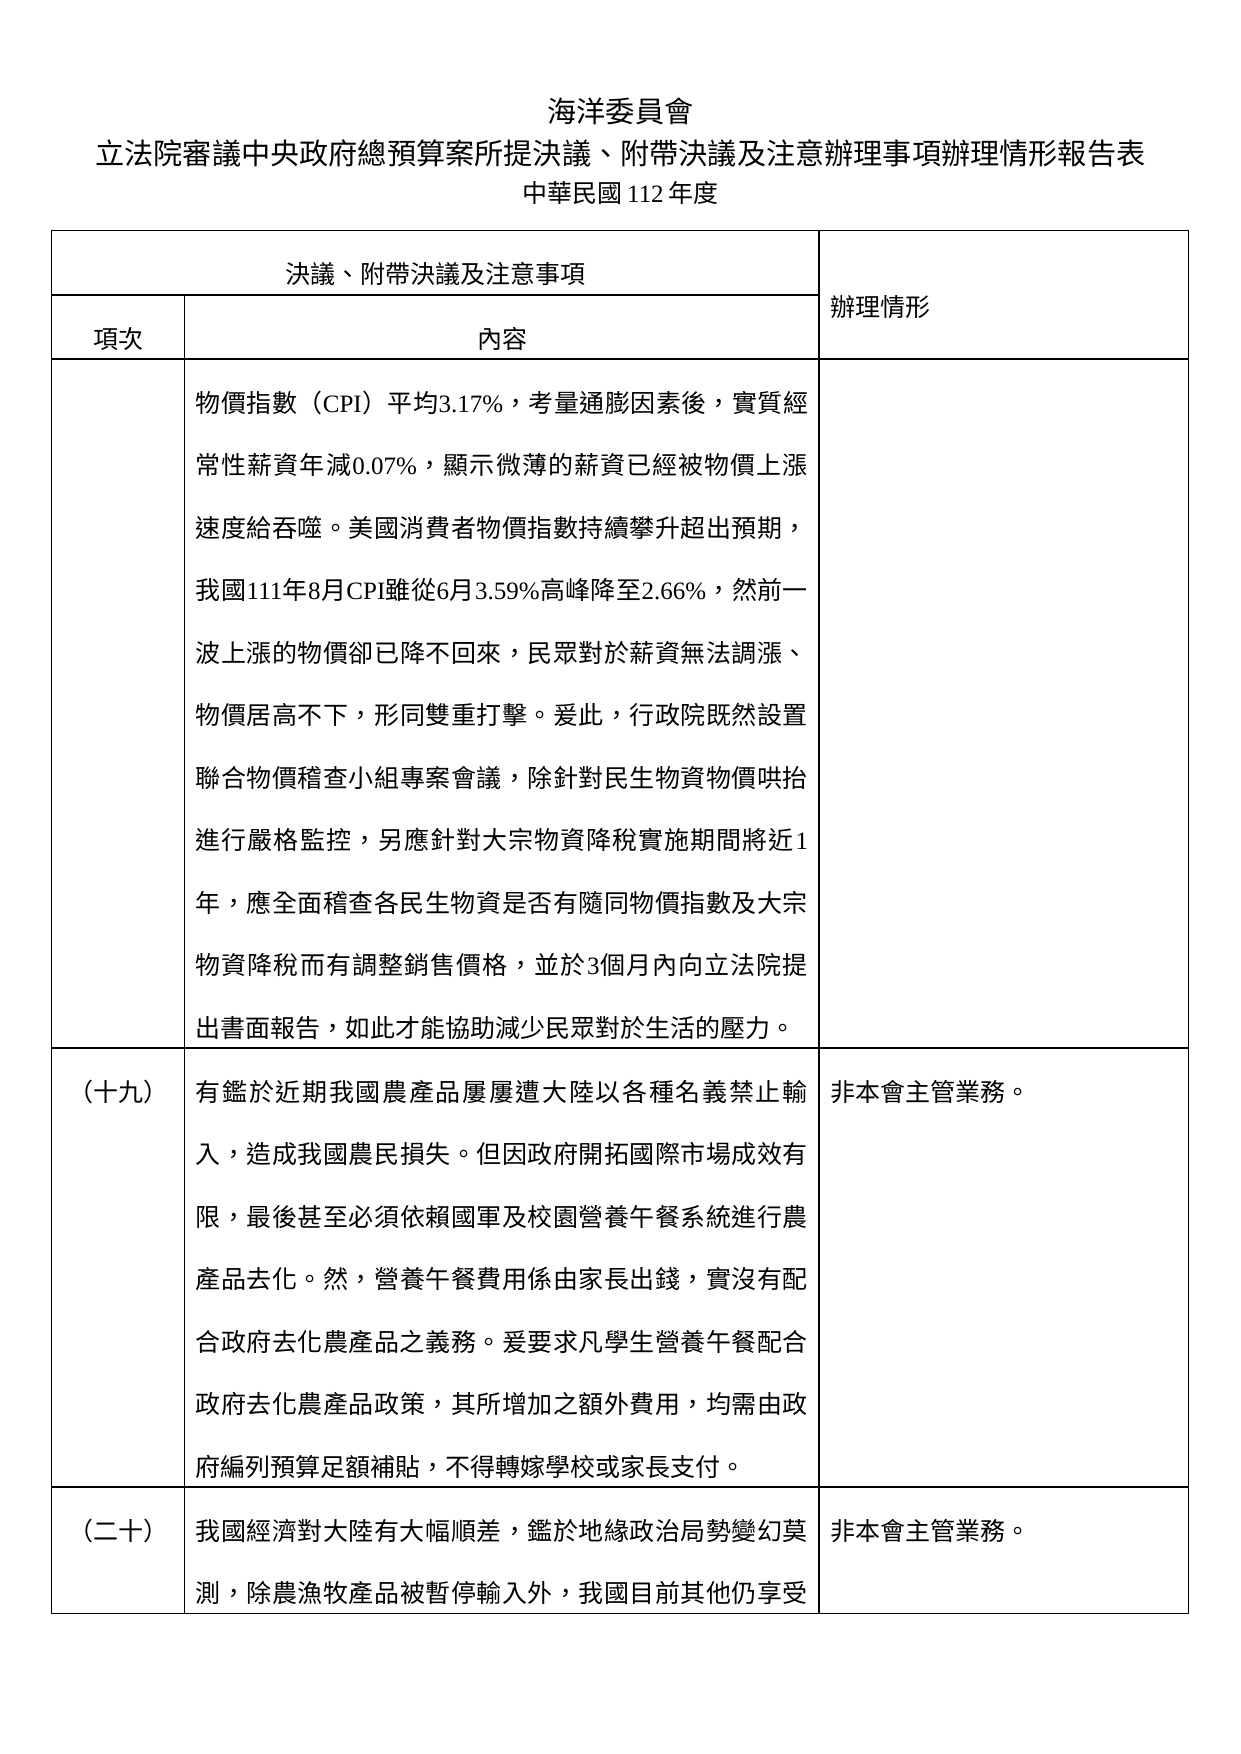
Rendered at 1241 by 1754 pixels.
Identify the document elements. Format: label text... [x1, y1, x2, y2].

table_cell 非本會主管業務。 [820, 1049, 1188, 1486]
table_cell 非本會主管業務。 [820, 1488, 1188, 1613]
table_header 辦理情形 [820, 231, 1188, 358]
table_cell 內容 [185, 296, 818, 358]
table_cell （十九） [52, 1049, 184, 1486]
table_cell 有鑑於近期我國農產品屢屢遭大陸以各種名義禁止輸入，造成我國農民損失。但因政府開拓國際市場成效有限，最後甚至必須依賴國軍及校園營養午餐系統進行農產品去化。然，營養午餐費用係由家長出錢，實沒有配合政府去化農產品之義務。爰要求凡學生營養午餐配合政府去化農產品政策，其所增加之額外費用，均需由政府編列預算足額補貼，不得轉嫁學校或家長支付。 [185, 1049, 818, 1486]
table_cell 項次 [52, 296, 184, 358]
table_cell 物價指數（CPI）平均3.17%，考量通膨因素後，實質經常性薪資年減0.07%，顯示微薄的薪資已經被物價上漲速度給吞噬。美國消費者物價指數持續攀升超出預期，我國111年8月CPI雖從6月3.59%高峰降至2.66%，然前一波上漲的物價卻已降不回來，民眾對於薪資無法調漲、物價居高不下，形同雙重打擊。爰此，行政院既然設置聯合物價稽查小組專案會議，除針對民生物資物價哄抬進行嚴格監控，另應針對大宗物資降稅實施期間將近1年，應全面稽查各民生物資是否有隨同物價指數及大宗物資降稅而有調整銷售價格，並於3個月內向立法院提出書面報告，如此才能協助減少民眾對於生活的壓力。 [185, 360, 818, 1047]
table_cell [52, 360, 184, 1047]
table_cell 我國經濟對大陸有大幅順差，鑑於地緣政治局勢變幻莫測，除農漁牧產品被暫停輸入外，我國目前其他仍享受 [185, 1488, 818, 1613]
table_cell [820, 360, 1188, 1047]
table_cell （二十） [52, 1488, 184, 1613]
table_header 決議、附帶決議及注意事項 [52, 231, 818, 294]
